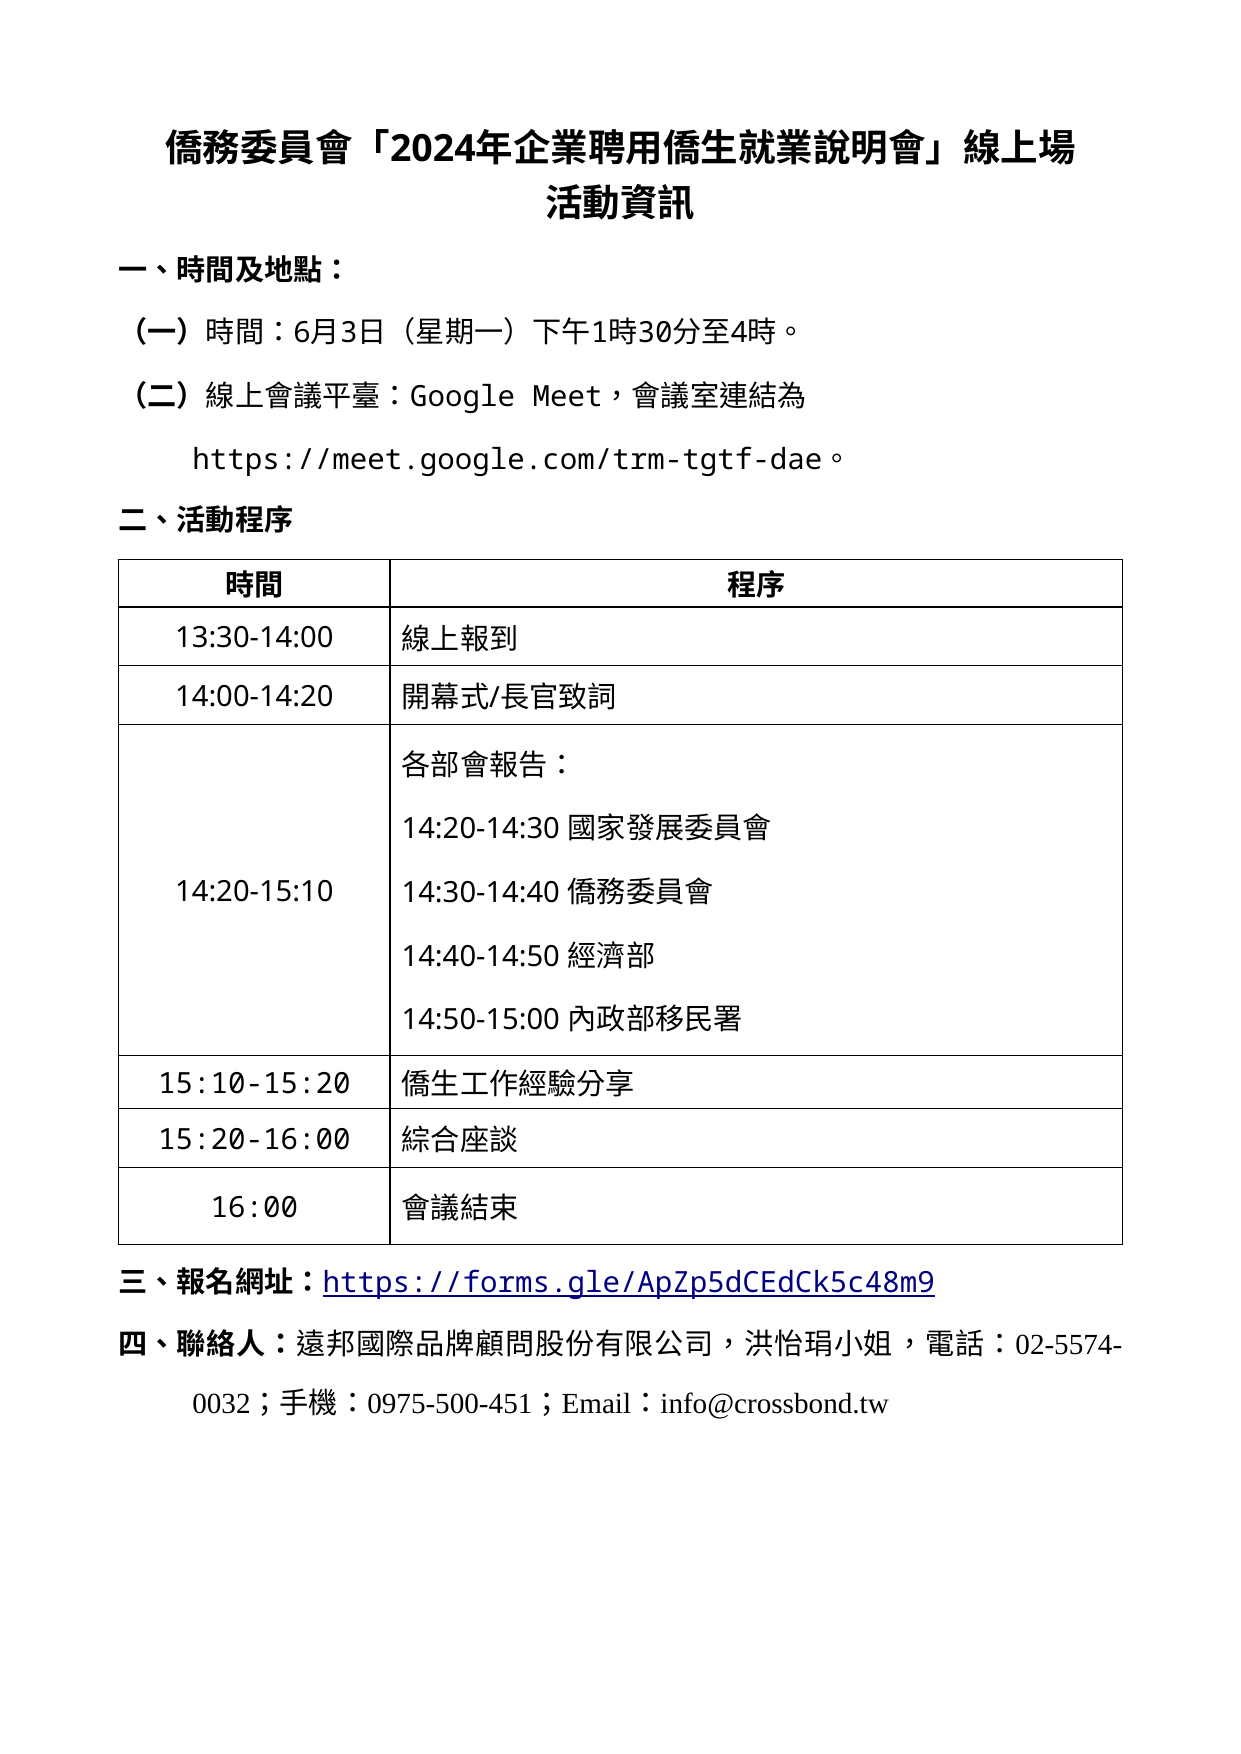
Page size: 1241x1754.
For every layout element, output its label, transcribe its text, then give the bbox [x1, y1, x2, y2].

table_cell 各部會報告： 14:20-14:30 國家發展委員會 14:30-14:40 僑務委員會 14:40-14:50 經濟部 14:50-15:00 內政部移民署 15:00-15:10 勞動部 [391, 725, 1122, 1055]
table_cell 13:30-14:00 [119, 608, 389, 665]
table_cell 開幕式/長官致詞 [391, 666, 1122, 724]
list 活動程序 [118, 499, 1122, 539]
table_header 程序 [391, 560, 1122, 606]
list 線上會議平臺：Google Meet，會議室連結為 https://meet.google.com/trm-tgtf-dae。 [118, 372, 1122, 478]
text 僑務委員會「2024年企業聘用僑生就業說明會」線上場 活動資訊 [118, 118, 1122, 227]
table_cell 15:20-16:00 [119, 1109, 389, 1167]
list 時間及地點： [118, 249, 1122, 289]
table_cell 僑生工作經驗分享 [391, 1056, 1122, 1108]
list 聯絡人：遠邦國際品牌顧問股份有限公司，洪怡琄小姐，電話：02-5574-0032；手機：0975-500-451；Email：info@crossbond.tw [118, 1321, 1122, 1422]
table_header 時間 [119, 560, 389, 606]
table_cell 線上報到 [391, 608, 1122, 665]
table_cell 14:00-14:20 [119, 666, 389, 724]
table_cell 16:00 [119, 1168, 389, 1244]
list 時間：6月3日（星期一）下午1時30分至4時。 [118, 308, 1122, 351]
list 報名網址：https://forms.gle/ApZp5dCEdCk5c48m9 [118, 1261, 1122, 1301]
table_cell 綜合座談 [391, 1109, 1122, 1167]
table_cell 14:20-15:10 [119, 725, 389, 1055]
table_cell 15:10-15:20 [119, 1056, 389, 1108]
table_cell 會議結束 [391, 1168, 1122, 1244]
